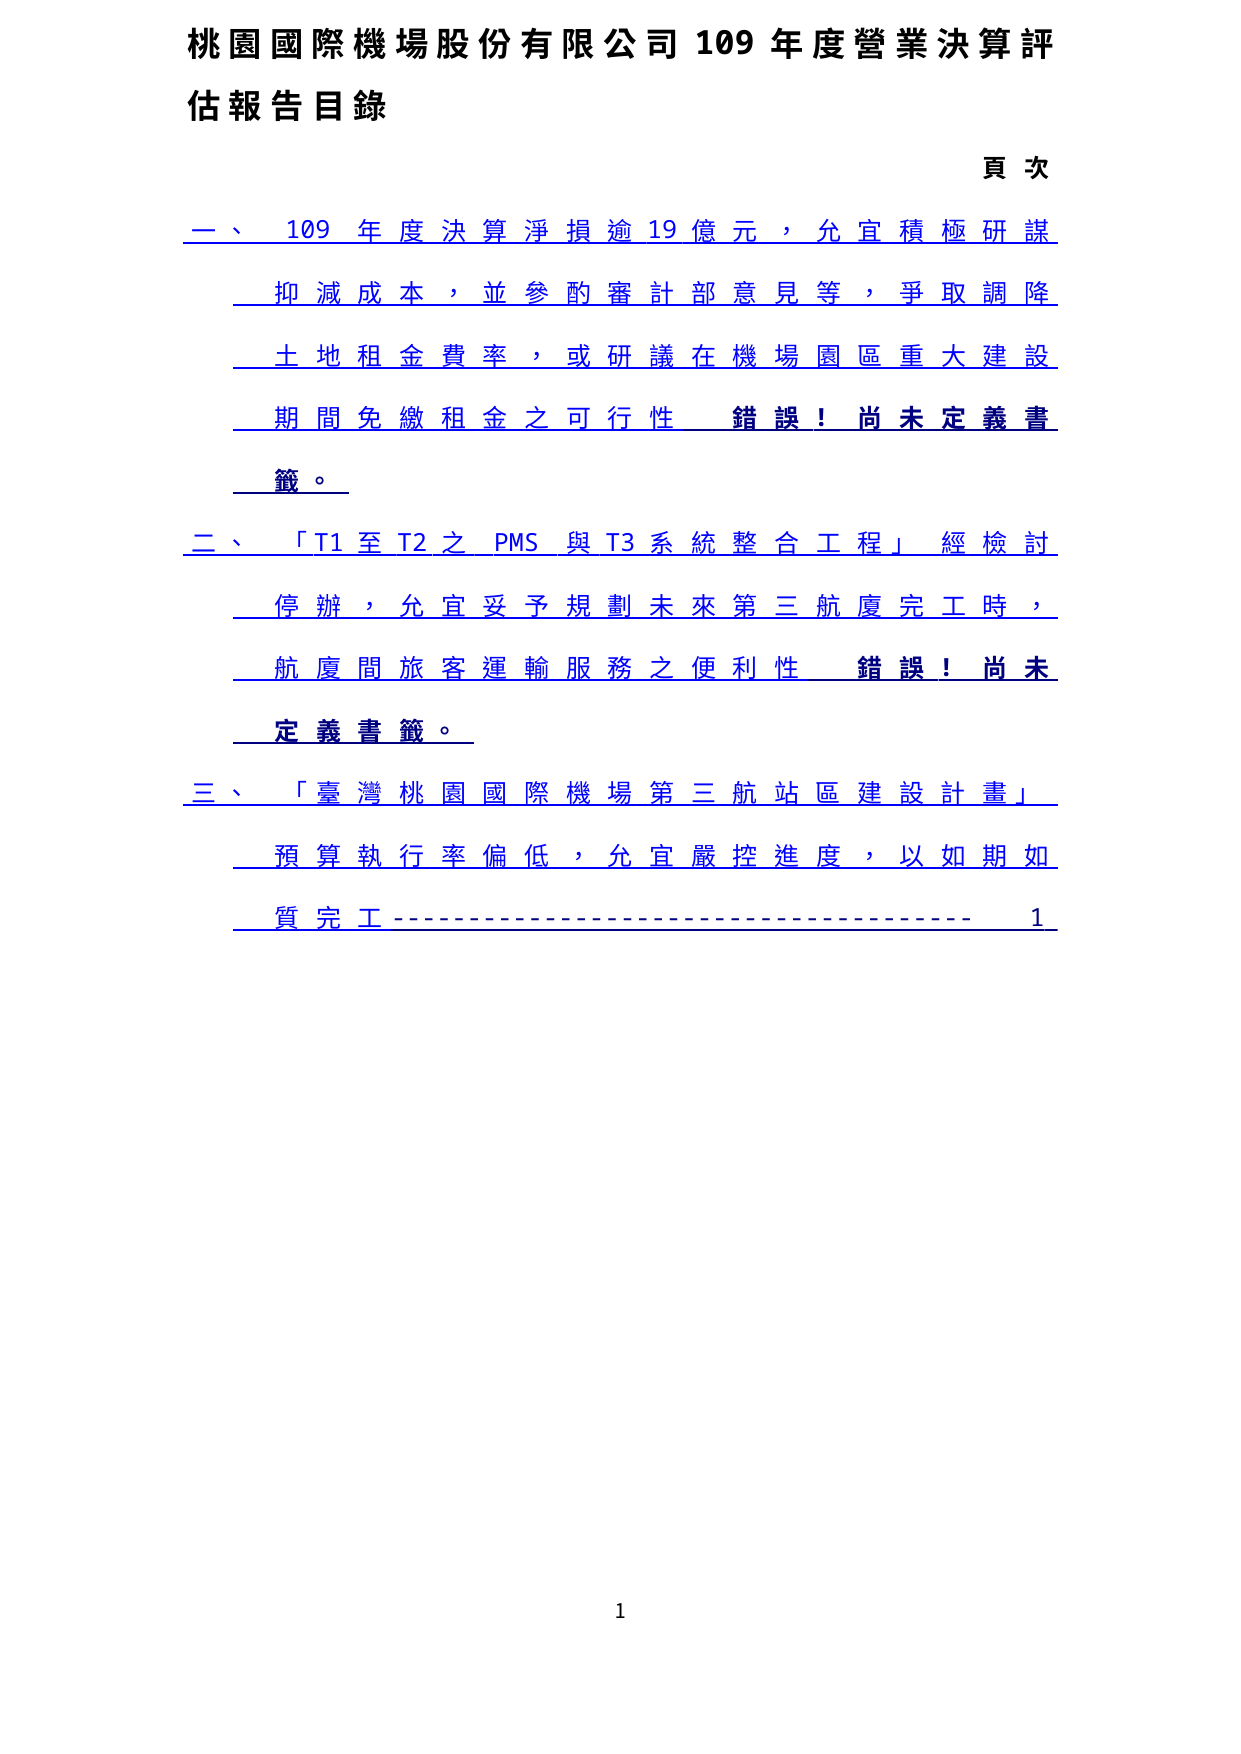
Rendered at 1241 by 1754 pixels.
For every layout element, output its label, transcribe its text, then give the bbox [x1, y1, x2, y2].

text 一、109年度決算淨損逾19億元，允宜積極研謀 [183, 187, 1058, 242]
text 抑減成本，並參酌審計部意見等，爭取調降土地租金費率，或研議在機場園區重大建設期間免繳租金之可行性 錯誤! 尚未定義書籤。 [183, 244, 1058, 500]
text 頁次 [183, 125, 1058, 187]
text 桃園國際機場股份有限公司109年度營業決算評估報告目錄 [183, 0, 1058, 125]
text 預算執行率偏低，允宜嚴控進度，以如期如質完工 1 [183, 806, 1058, 937]
text 二、「T1至T2之PMS與T3系統整合工程」經檢討 [183, 500, 1058, 554]
text 停辦，允宜妥予規劃未來第三航廈完工時，航廈間旅客運輸服務之便利性 錯誤! 尚未定義書籤。 [183, 556, 1058, 750]
text 三、「臺灣桃園國際機場第三航站區建設計畫」 [183, 750, 1058, 804]
